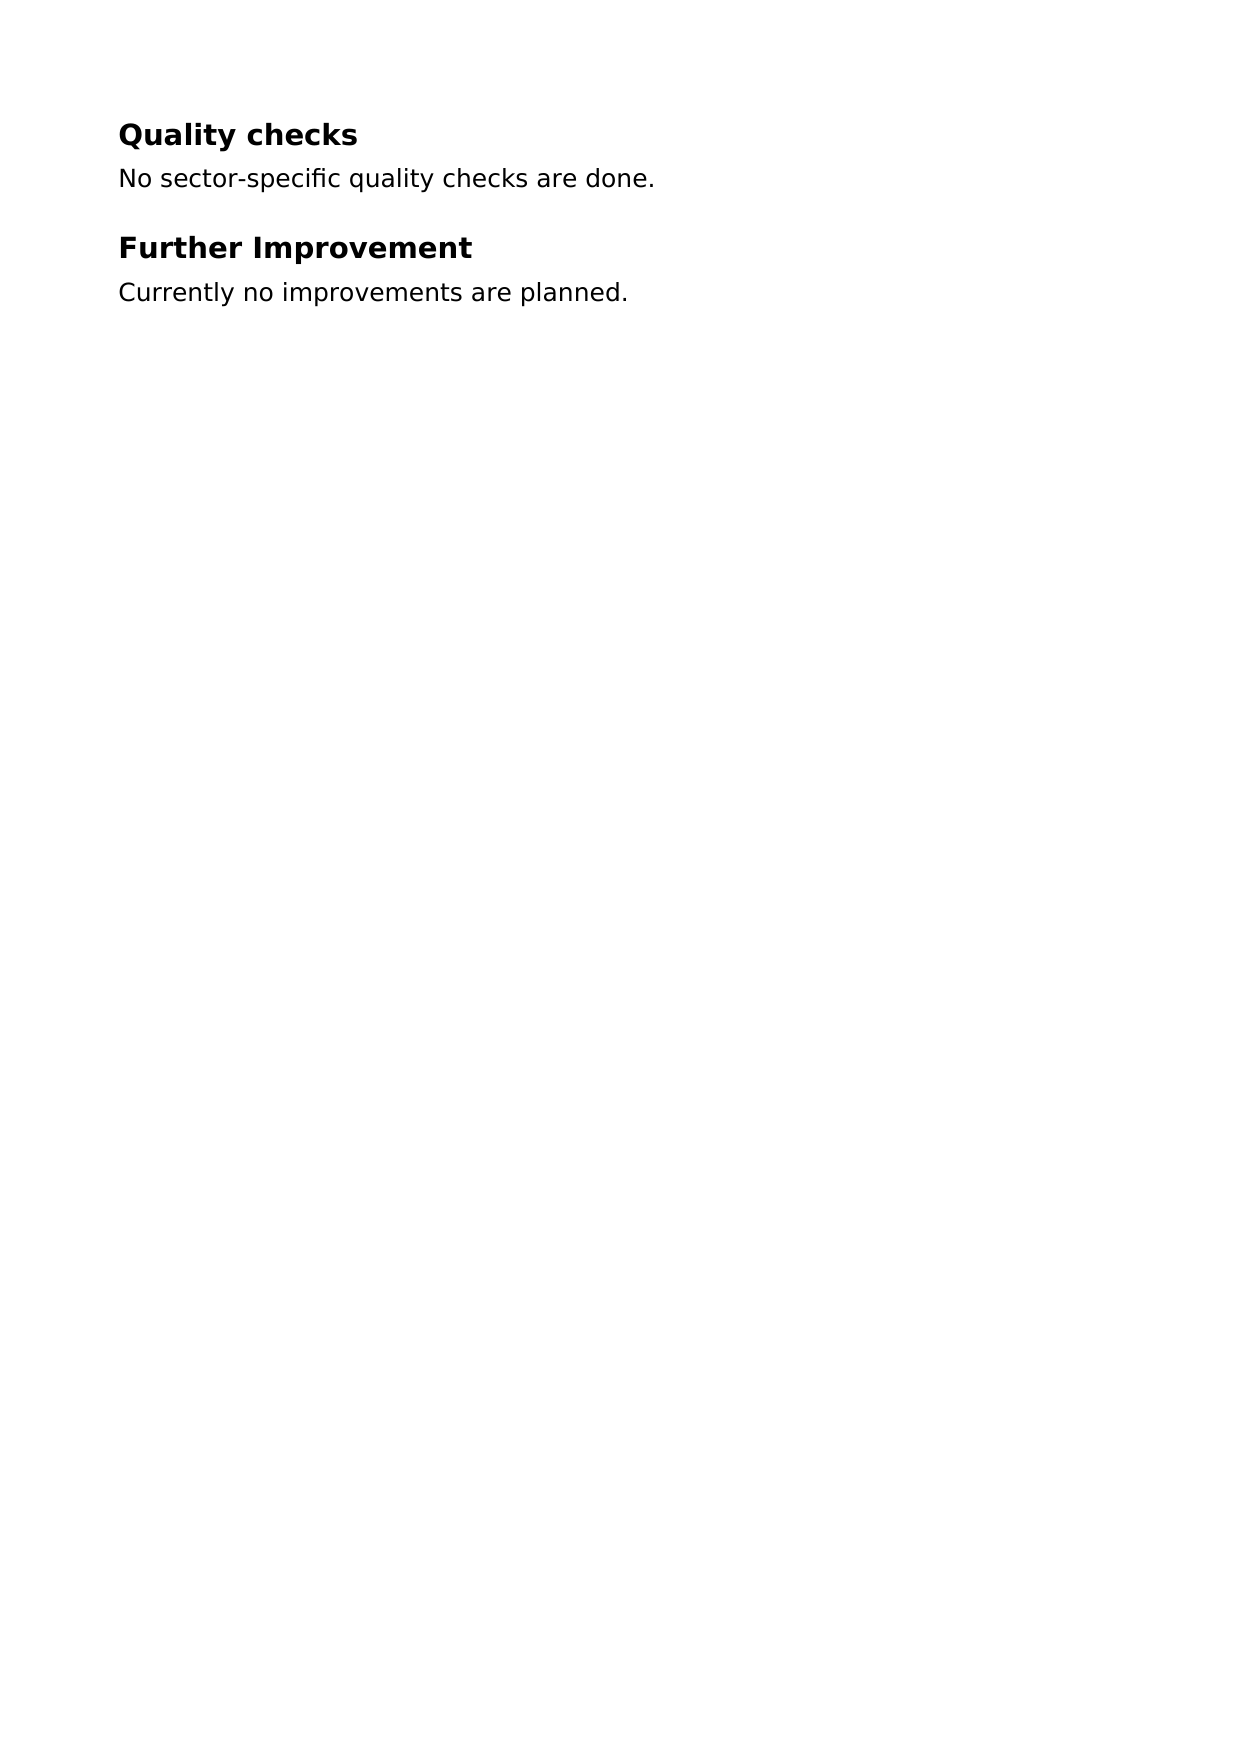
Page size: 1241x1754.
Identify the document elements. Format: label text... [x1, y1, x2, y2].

subtitle Quality checks [118, 118, 1122, 152]
subtitle Further Improvement [118, 231, 1122, 265]
text Currently no improvements are planned. [118, 278, 1122, 307]
text No sector-specific quality checks are done. [118, 164, 1122, 194]
